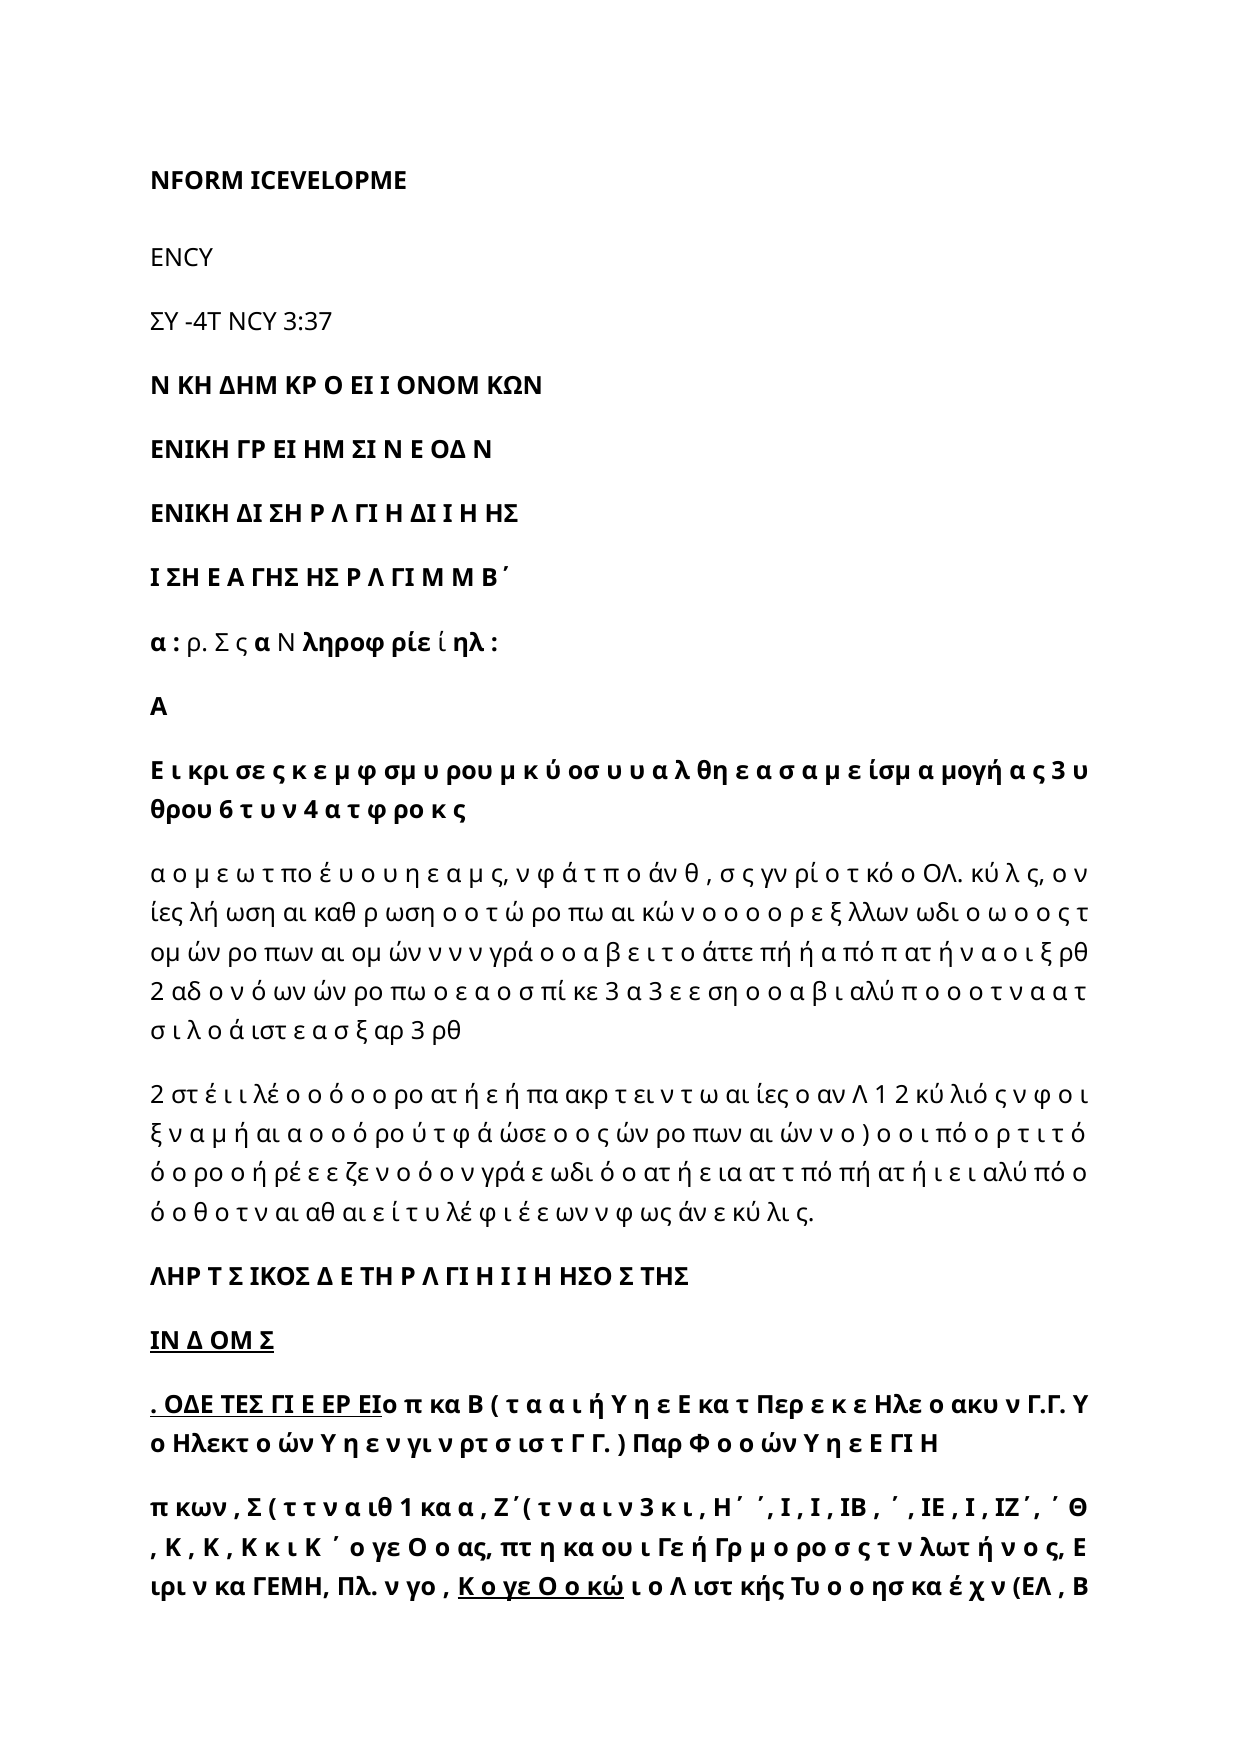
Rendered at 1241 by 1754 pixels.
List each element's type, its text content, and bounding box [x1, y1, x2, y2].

text ΙΝ Δ ΟΜ Σ [150, 1322, 1090, 1357]
text ENCY [150, 239, 1090, 273]
title NFORM ICEVELOPME [150, 162, 1090, 197]
text ΕΝΙΚΗ ΓΡ ΕΙ ΗΜ ΣΙ Ν Ε ΟΔ Ν [150, 432, 1090, 466]
text ΣΥ -4Τ NCY 3:37 [150, 303, 1090, 337]
text Α [150, 688, 1090, 722]
text π κων , Σ ( τ τ ν α ιθ 1 κα α , Ζ΄( τ ν α ι ν 3 κ ι , Η΄ ΄, Ι , Ι , ΙΒ , ΄ , ΙΕ , Ι , ΙΖ΄, ΄ Θ , Κ , Κ , Κ κ ι Κ ΄ ο γε Ο ο ας, πτ η κα ου ι Γε ή Γρ μ ο ρο σ ς τ ν λωτ ή ν ο ς, Ε ιρι ν κα ΓΕΜΗ, Πλ. ν γο , Κ ο γε Ο ο κώ ι ο Λ ιστ κής Τυ ο ο ησ κα έ χ ν (ΕΛ , Β [150, 1490, 1090, 1602]
text 2 στ έ ι ι λέ ο ο ό ο ο ρο ατ ή ε ή πα ακρ τ ει ν τ ω αι ίες ο αν Λ 1 2 κύ λιό ς ν φ ο ι ξ ν α μ ή αι α ο ο ό ρο ύ τ φ ά ώσε ο ο ς ών ρο πων αι ών ν ο ) ο ο ι πό ο ρ τ ι τ ό ό ο ρο ο ή ρέ ε ε ζε ν ο ό ο ν γρά ε ωδι ό ο ατ ή ε ια ατ τ πό πή ατ ή ι ε ι αλύ πό ο ό ο θ ο τ ν αι αθ αι ε ί τ υ λέ φ ι έ ε ων ν φ ως άν ε κύ λι ς. [150, 1077, 1090, 1228]
text Ν ΚΗ ΔΗΜ ΚΡ Ο ΕΙ Ι ΟΝΟΜ ΚΩΝ [150, 367, 1090, 402]
text α ο μ ε ω τ πο έ υ ο υ η ε α μ ς, ν φ ά τ π ο άν θ , σ ς γν ρί ο τ κό ο ΟΛ. κύ λ ς, ο ν ίες λή ωση αι καθ ρ ωση ο ο τ ώ ρο πω αι κώ ν ο ο ο ο ρ ε ξ λλων ωδι ο ω ο ο ς τ ομ ών ρο πων αι ομ ών ν ν ν γρά ο ο α β ε ι τ ο άττε πή ή α πό π ατ ή ν α ο ι ξ ρθ 2 αδ ο ν ό ων ών ρο πω ο ε α ο σ πί κε 3 α 3 ε ε ση ο ο α β ι αλύ π ο ο ο τ ν α α τ σ ι λ ο ά ιστ ε α σ ξ αρ 3 ρθ [150, 856, 1090, 1047]
text ΕΝΙΚΗ ΔΙ ΣΗ Ρ Λ ΓΙ Η ΔΙ Ι Η ΗΣ [150, 496, 1090, 530]
text Ε ι κρι σε ς κ ε μ φ σμ υ ρου μ κ ύ οσ υ υ α λ θη ε α σ α μ ε ίσμ α μογή α ς 3 υ θρου 6 τ υ ν 4 α τ φ ρο κ ς [150, 752, 1090, 826]
text α : ρ. Σ ς α Ν ληροφ ρίε ί ηλ : [150, 624, 1090, 658]
text ΛΗΡ Τ Σ ΙΚΟΣ Δ Ε ΤΗ Ρ Λ ΓΙ Η Ι Ι Η ΗΣΟ Σ ΤΗΣ [150, 1258, 1090, 1292]
text . ΟΔΕ ΤΕΣ ΓΙ Ε ΕΡ ΕΙο π κα Β ( τ α α ι ή Υ η ε Ε κα τ Περ ε κ ε Ηλε ο ακυ ν Γ.Γ. Υ ο Ηλεκτ ο ών Υ η ε ν γι ν ρτ σ ισ τ Γ Γ. ) Παρ Φ ο ο ών Υ η ε Ε ΓΙ Η [150, 1387, 1090, 1460]
text Ι ΣΗ Ε Α ΓΗΣ ΗΣ Ρ Λ ΓΙ Μ Μ Β΄ [150, 560, 1090, 594]
